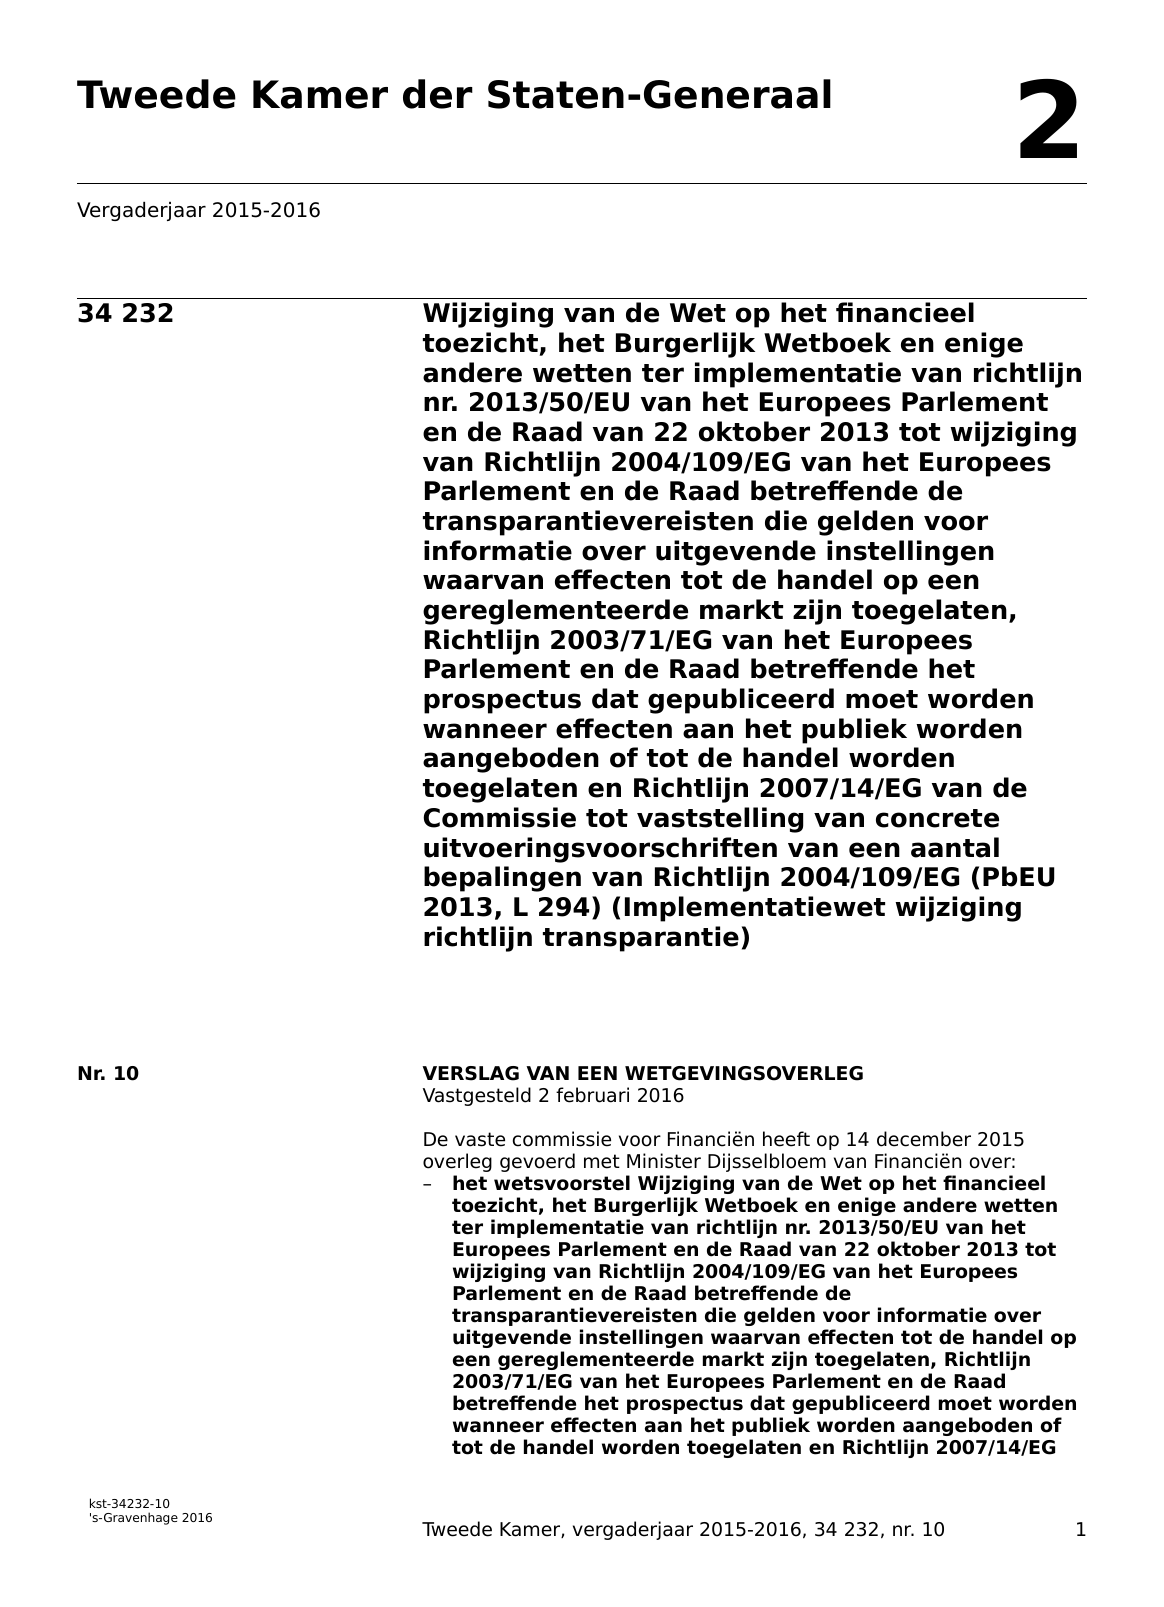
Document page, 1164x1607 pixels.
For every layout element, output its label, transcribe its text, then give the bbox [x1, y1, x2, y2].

subtitle 34 232 Wijziging van de Wet op het financieel toezicht, het Burgerlijk Wetboek en enige andere wetten ter implementatie van richtlijn nr. 2013/50/EU van het Europees Parlement en de Raad van 22 oktober 2013 tot wijziging van Richtlijn 2004/109/EG van het Europees Parlement en de Raad betreffende de transparantievereisten die gelden voor informatie over uitgevende instellingen waarvan effecten tot de handel op een gereglementeerde markt zijn toegelaten, Richtlijn 2003/71/EG van het Europees Parlement en de Raad betreffende het prospectus dat gepubliceerd moet worden wanneer effecten aan het publiek worden aangeboden of tot de handel worden toegelaten en Richtlijn 2007/14/EG van de Commissie tot vaststelling van concrete uitvoeringsvoorschriften van een aantal bepalingen van Richtlijn 2004/109/EG (PbEU 2013, L 294) (Implementatiewet wijziging richtlijn transparantie) [77, 299, 1087, 952]
table_header 2 [886, 59, 1087, 183]
table_header Tweede Kamer der Staten-Generaal [77, 59, 886, 183]
table_cell Vergaderjaar 2015-2016 [77, 184, 1087, 298]
text Vastgesteld 2 februari 2016 [422, 1085, 1087, 1107]
text – het wetsvoorstel Wijziging van de Wet op het financieel toezicht, het Burgerlijk Wetboek en enige andere wetten ter implementatie van richtlijn nr. 2013/50/EU van het Europees Parlement en de Raad van 22 oktober 2013 tot wijziging van Richtlijn 2004/109/EG van het Europees Parlement en de Raad betreffende de transparantievereisten die gelden voor informatie over uitgevende instellingen waarvan effecten tot de handel op een gereglementeerde markt zijn toegelaten, Richtlijn 2003/71/EG van het Europees Parlement en de Raad betreffende het prospectus dat gepubliceerd moet worden wanneer effecten aan het publiek worden aangeboden of tot de handel worden toegelaten en Richtlijn 2007/14/EG [422, 1173, 1087, 1459]
text De vaste commissie voor Financiën heeft op 14 december 2015 overleg gevoerd met Minister Dijsselbloem van Financiën over: [422, 1129, 1087, 1173]
subtitle Nr. 10 VERSLAG VAN EEN WETGEVINGSOVERLEG [77, 1063, 1087, 1085]
text kst-34232-10 [88, 1497, 323, 1511]
text 's-Gravenhage 2016 [88, 1511, 323, 1525]
